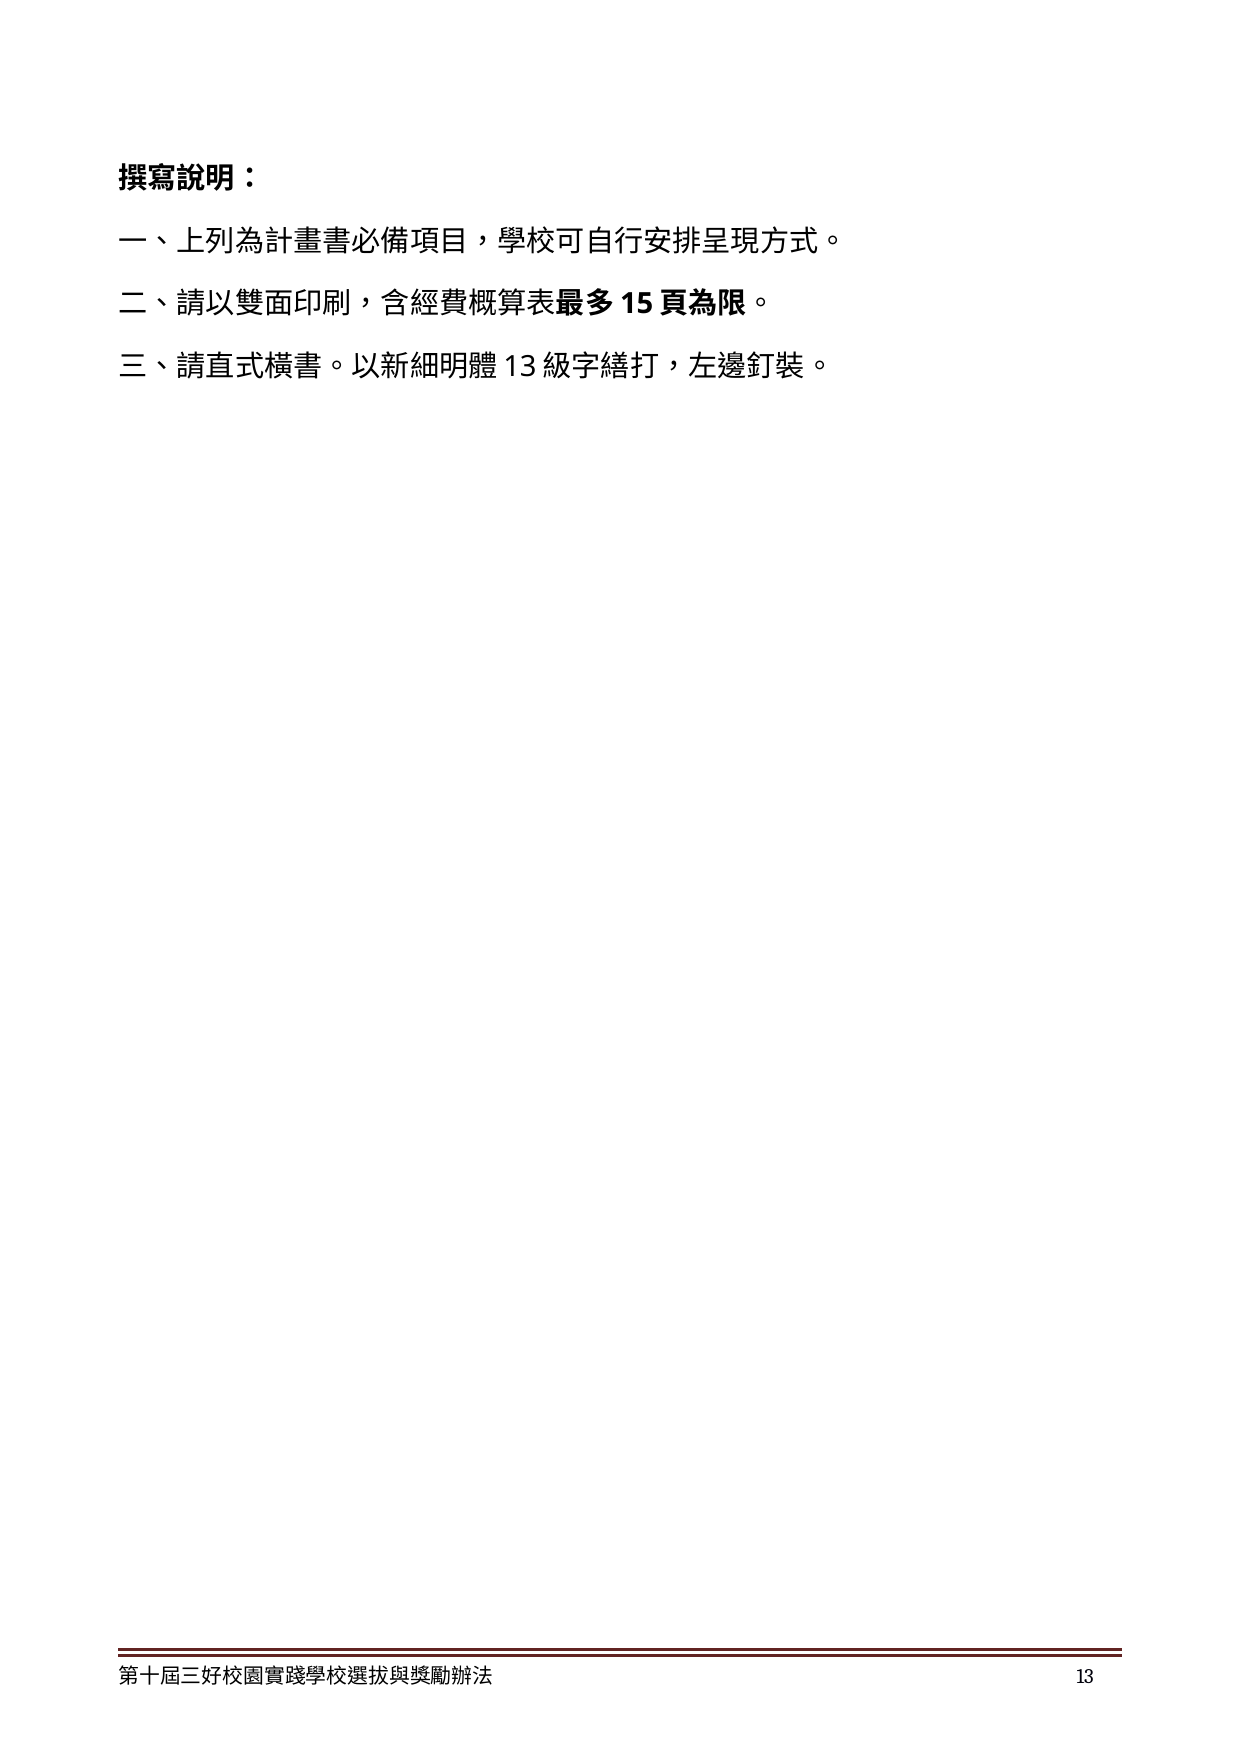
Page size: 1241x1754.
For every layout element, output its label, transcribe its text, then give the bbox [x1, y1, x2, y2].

text 一、上列為計畫書必備項目，學校可自行安排呈現方式。 [118, 197, 1122, 259]
text 三、請直式橫書。以新細明體13級字繕打，左邊釘裝。 [118, 322, 1122, 384]
text 二、請以雙面印刷，含經費概算表最多15頁為限。 [118, 259, 1122, 322]
text 撰寫說明： [118, 134, 1122, 197]
